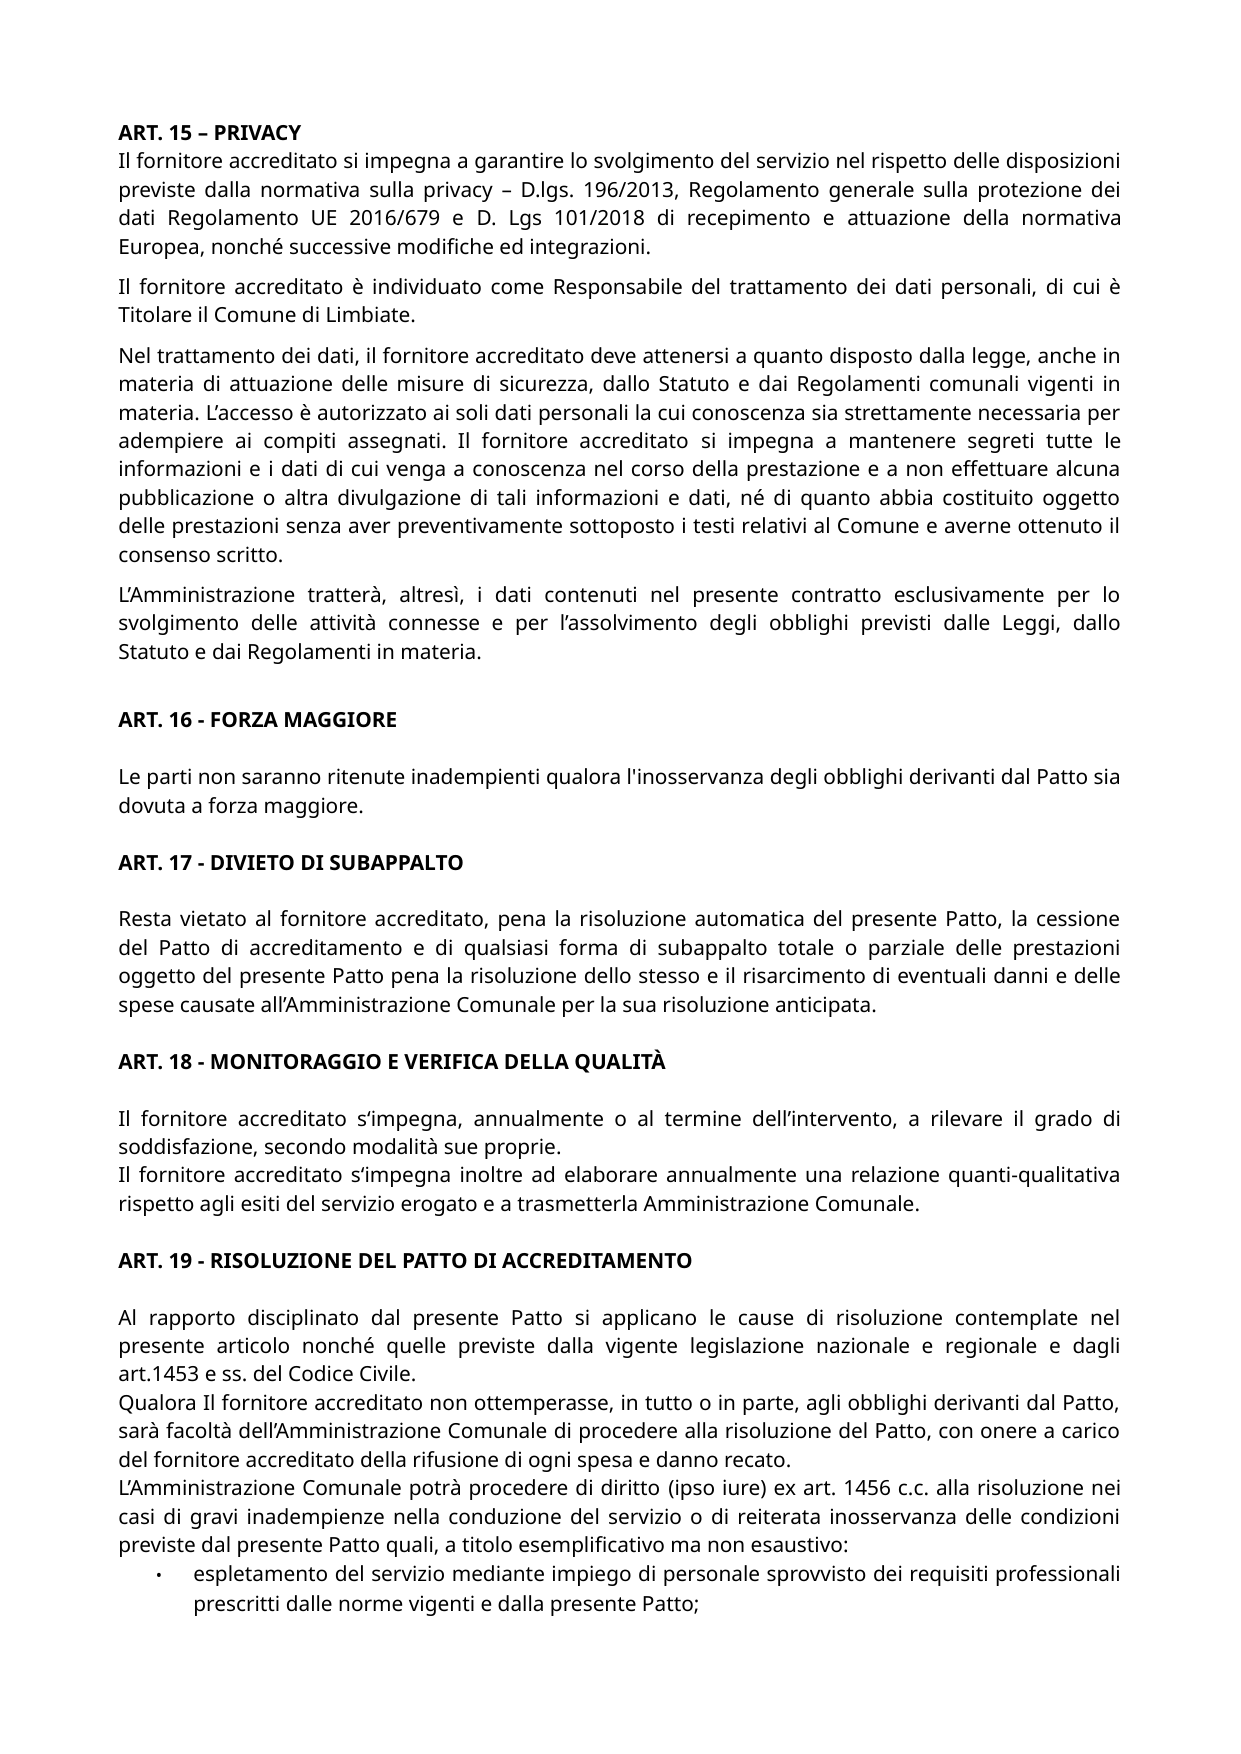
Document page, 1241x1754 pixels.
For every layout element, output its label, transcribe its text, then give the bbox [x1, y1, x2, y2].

text Il fornitore accreditato s‘impegna, annualmente o al termine dell’intervento, a rilevare il grado di soddisfazione, secondo modalità sue proprie. [118, 1104, 1122, 1161]
text ART. 18 - MONITORAGGIO E VERIFICA DELLA QUALITÀ [118, 1047, 1122, 1075]
text ART. 15 – PRIVACY [118, 118, 1122, 147]
text ART. 17 - DIVIETO DI SUBAPPALTO [118, 848, 1122, 876]
text Qualora Il fornitore accreditato non ottemperasse, in tutto o in parte, agli obblighi derivanti dal Patto, sarà facoltà dell’Amministrazione Comunale di procedere alla risoluzione del Patto, con onere a carico del fornitore accreditato della rifusione di ogni spesa e danno recato. [118, 1388, 1122, 1473]
text ART. 16 - FORZA MAGGIORE [118, 706, 1122, 734]
list espletamento del servizio mediante impiego di personale sprovvisto dei requisiti professionali prescritti dalle norme vigenti e dalla presente Patto; [156, 1559, 1122, 1618]
text Al rapporto disciplinato dal presente Patto si applicano le cause di risoluzione contemplate nel presente articolo nonché quelle previste dalla vigente legislazione nazionale e regionale e dagli art.1453 e ss. del Codice Civile. [118, 1303, 1122, 1388]
text Il fornitore accreditato è individuato come Responsabile del trattamento dei dati personali, di cui è Titolare il Comune di Limbiate. [118, 272, 1122, 329]
text Le parti non saranno ritenute inadempienti qualora l'inosservanza degli obblighi derivanti dal Patto sia dovuta a forza maggiore. [118, 762, 1122, 819]
text L’Amministrazione tratterà, altresì, i dati contenuti nel presente contratto esclusivamente per lo svolgimento delle attività connesse e per l’assolvimento degli obblighi previsti dalle Leggi, dallo Statuto e dai Regolamenti in materia. [118, 580, 1122, 665]
text Resta vietato al fornitore accreditato, pena la risoluzione automatica del presente Patto, la cessione del Patto di accreditamento e di qualsiasi forma di subappalto totale o parziale delle prestazioni oggetto del presente Patto pena la risoluzione dello stesso e il risarcimento di eventuali danni e delle spese causate all’Amministrazione Comunale per la sua risoluzione anticipata. [118, 904, 1122, 1018]
text ART. 19 - RISOLUZIONE DEL PATTO DI ACCREDITAMENTO [118, 1246, 1122, 1274]
text Il fornitore accreditato s‘impegna inoltre ad elaborare annualmente una relazione quanti-qualitativa rispetto agli esiti del servizio erogato e a trasmetterla Amministrazione Comunale. [118, 1161, 1122, 1217]
text Nel trattamento dei dati, il fornitore accreditato deve attenersi a quanto disposto dalla legge, anche in materia di attuazione delle misure di sicurezza, dallo Statuto e dai Regolamenti comunali vigenti in materia. L’accesso è autorizzato ai soli dati personali la cui conoscenza sia strettamente necessaria per adempiere ai compiti assegnati. Il fornitore accreditato si impegna a mantenere segreti tutte le informazioni e i dati di cui venga a conoscenza nel corso della prestazione e a non effettuare alcuna pubblicazione o altra divulgazione di tali informazioni e dati, né di quanto abbia costituito oggetto delle prestazioni senza aver preventivamente sottoposto i testi relativi al Comune e averne ottenuto il consenso scritto. [118, 341, 1122, 568]
text L’Amministrazione Comunale potrà procedere di diritto (ipso iure) ex art. 1456 c.c. alla risoluzione nei casi di gravi inadempienze nella conduzione del servizio o di reiterata inosservanza delle condizioni previste dal presente Patto quali, a titolo esemplificativo ma non esaustivo: [118, 1473, 1122, 1559]
text Il fornitore accreditato si impegna a garantire lo svolgimento del servizio nel rispetto delle disposizioni previste dalla normativa sulla privacy – D.lgs. 196/2013, Regolamento generale sulla protezione dei dati Regolamento UE 2016/679 e D. Lgs 101/2018 di recepimento e attuazione della normativa Europea, nonché successive modifiche ed integrazioni. [118, 147, 1122, 260]
